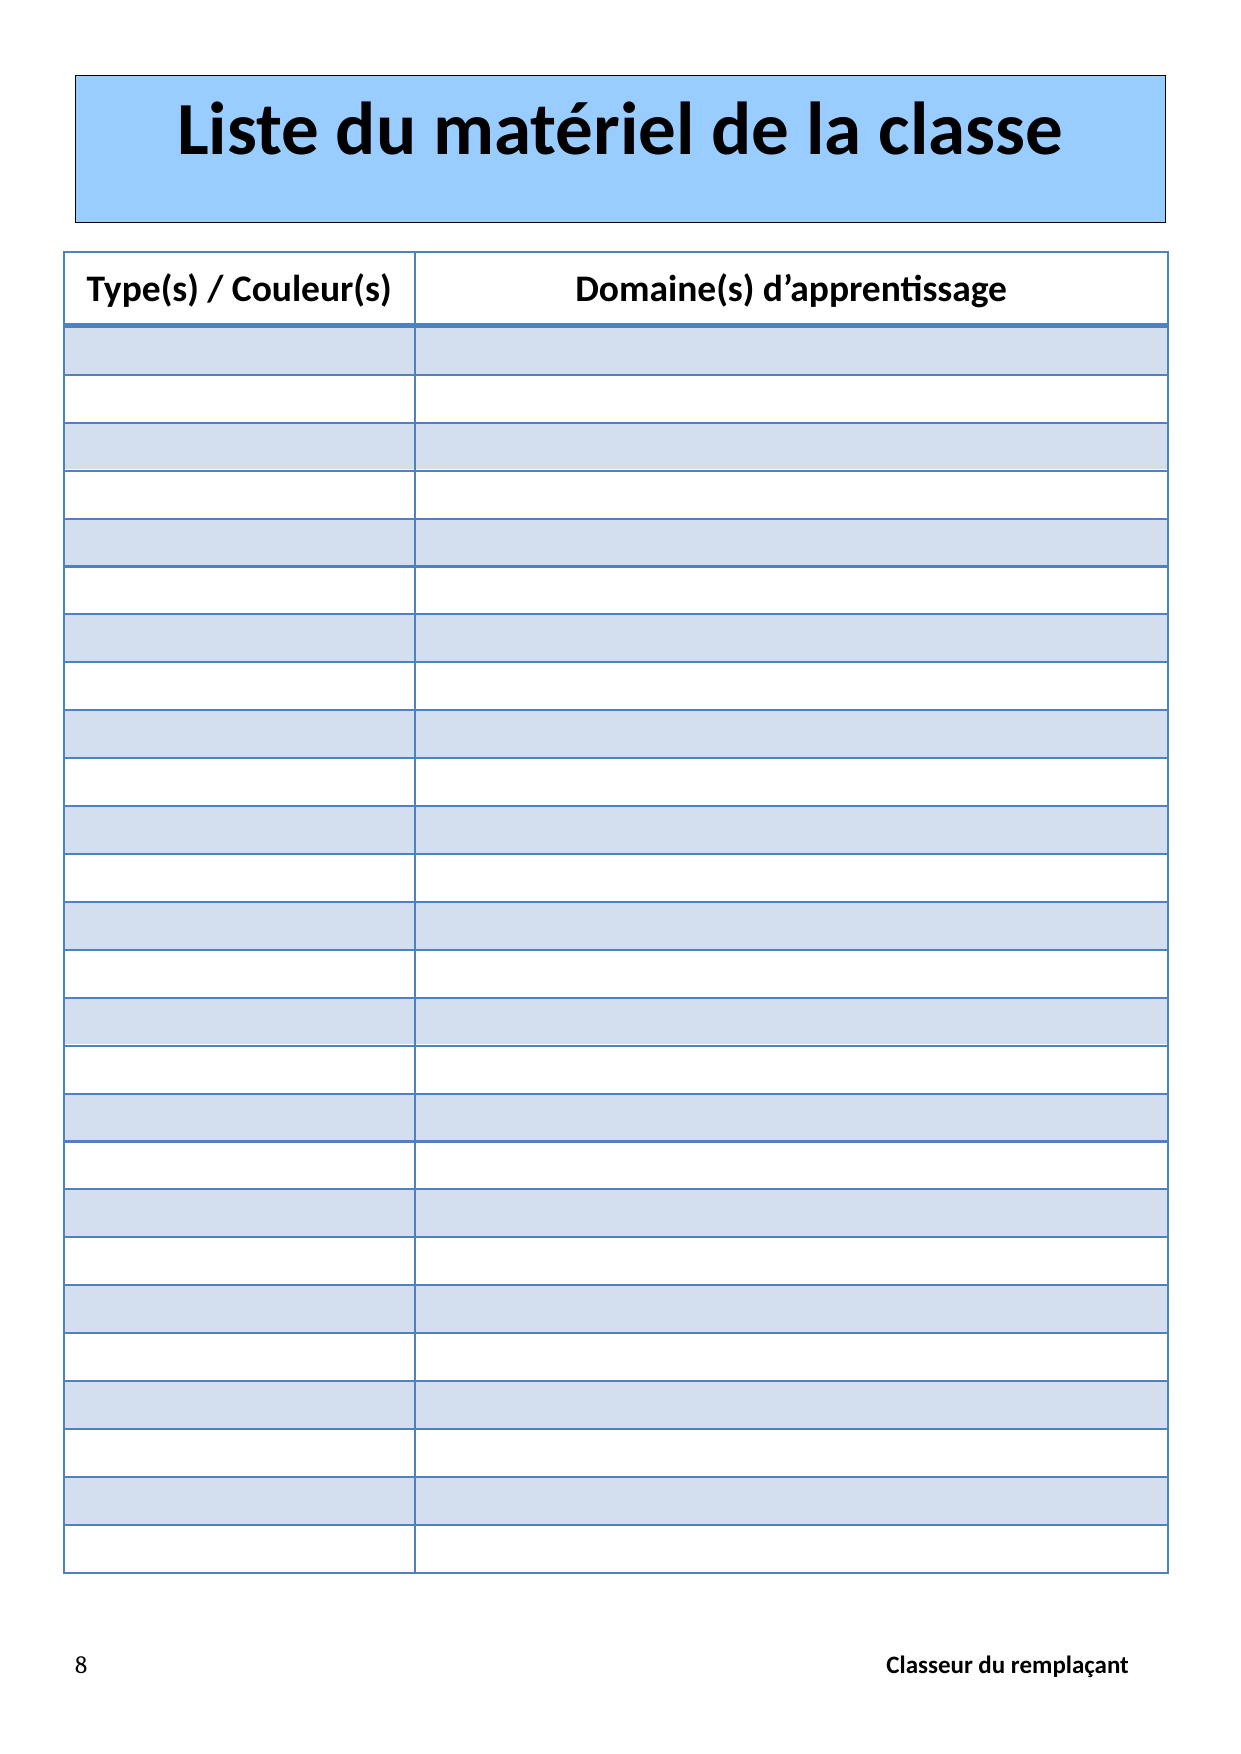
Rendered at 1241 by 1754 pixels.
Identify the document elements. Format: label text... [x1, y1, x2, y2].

table_cell [65, 1430, 414, 1476]
table_cell [416, 951, 1167, 997]
table_cell [65, 903, 414, 949]
table_cell [65, 376, 414, 422]
table_cell [416, 1095, 1167, 1140]
table_header Domaine(s) d’apprentissage [416, 253, 1167, 323]
table_cell [416, 1478, 1167, 1524]
table_cell [65, 1238, 414, 1284]
table_cell [65, 1526, 414, 1572]
table_cell [416, 1430, 1167, 1476]
table_cell [65, 472, 414, 517]
table_cell [65, 328, 414, 374]
table_cell [416, 472, 1167, 517]
table_cell [65, 1478, 414, 1524]
table_cell [416, 1190, 1167, 1236]
table_cell [65, 663, 414, 709]
table_cell [416, 807, 1167, 853]
table_cell [65, 1382, 414, 1428]
table_cell [416, 1143, 1167, 1188]
table_header Liste du matériel de la classe [76, 76, 1165, 222]
table_cell [65, 951, 414, 997]
table_cell [65, 1047, 414, 1092]
table_cell [416, 855, 1167, 901]
table_cell [65, 1334, 414, 1380]
table_cell [416, 1334, 1167, 1380]
table_cell [416, 903, 1167, 949]
table_cell [65, 424, 414, 469]
table_cell [416, 663, 1167, 709]
table_cell [416, 1286, 1167, 1332]
table_cell [416, 520, 1167, 565]
table_cell [65, 1095, 414, 1140]
table_cell [65, 520, 414, 565]
table_cell [65, 1190, 414, 1236]
table_cell [65, 855, 414, 901]
table_cell [416, 759, 1167, 805]
table_cell [416, 999, 1167, 1044]
table_cell [416, 1238, 1167, 1284]
table_cell [65, 568, 414, 613]
table_cell [65, 615, 414, 661]
table_cell [416, 615, 1167, 661]
table_cell [416, 568, 1167, 613]
table_cell [416, 711, 1167, 757]
table_cell [416, 1047, 1167, 1092]
table_cell [416, 1382, 1167, 1428]
table_cell [416, 376, 1167, 422]
table_cell [416, 1526, 1167, 1572]
table_cell [416, 424, 1167, 469]
table_cell [65, 1143, 414, 1188]
table_cell [65, 711, 414, 757]
table_cell [65, 759, 414, 805]
table_cell [65, 999, 414, 1044]
table_cell [65, 1286, 414, 1332]
table_cell [416, 328, 1167, 374]
table_cell [65, 807, 414, 853]
table_header Type(s) / Couleur(s) [65, 253, 414, 323]
